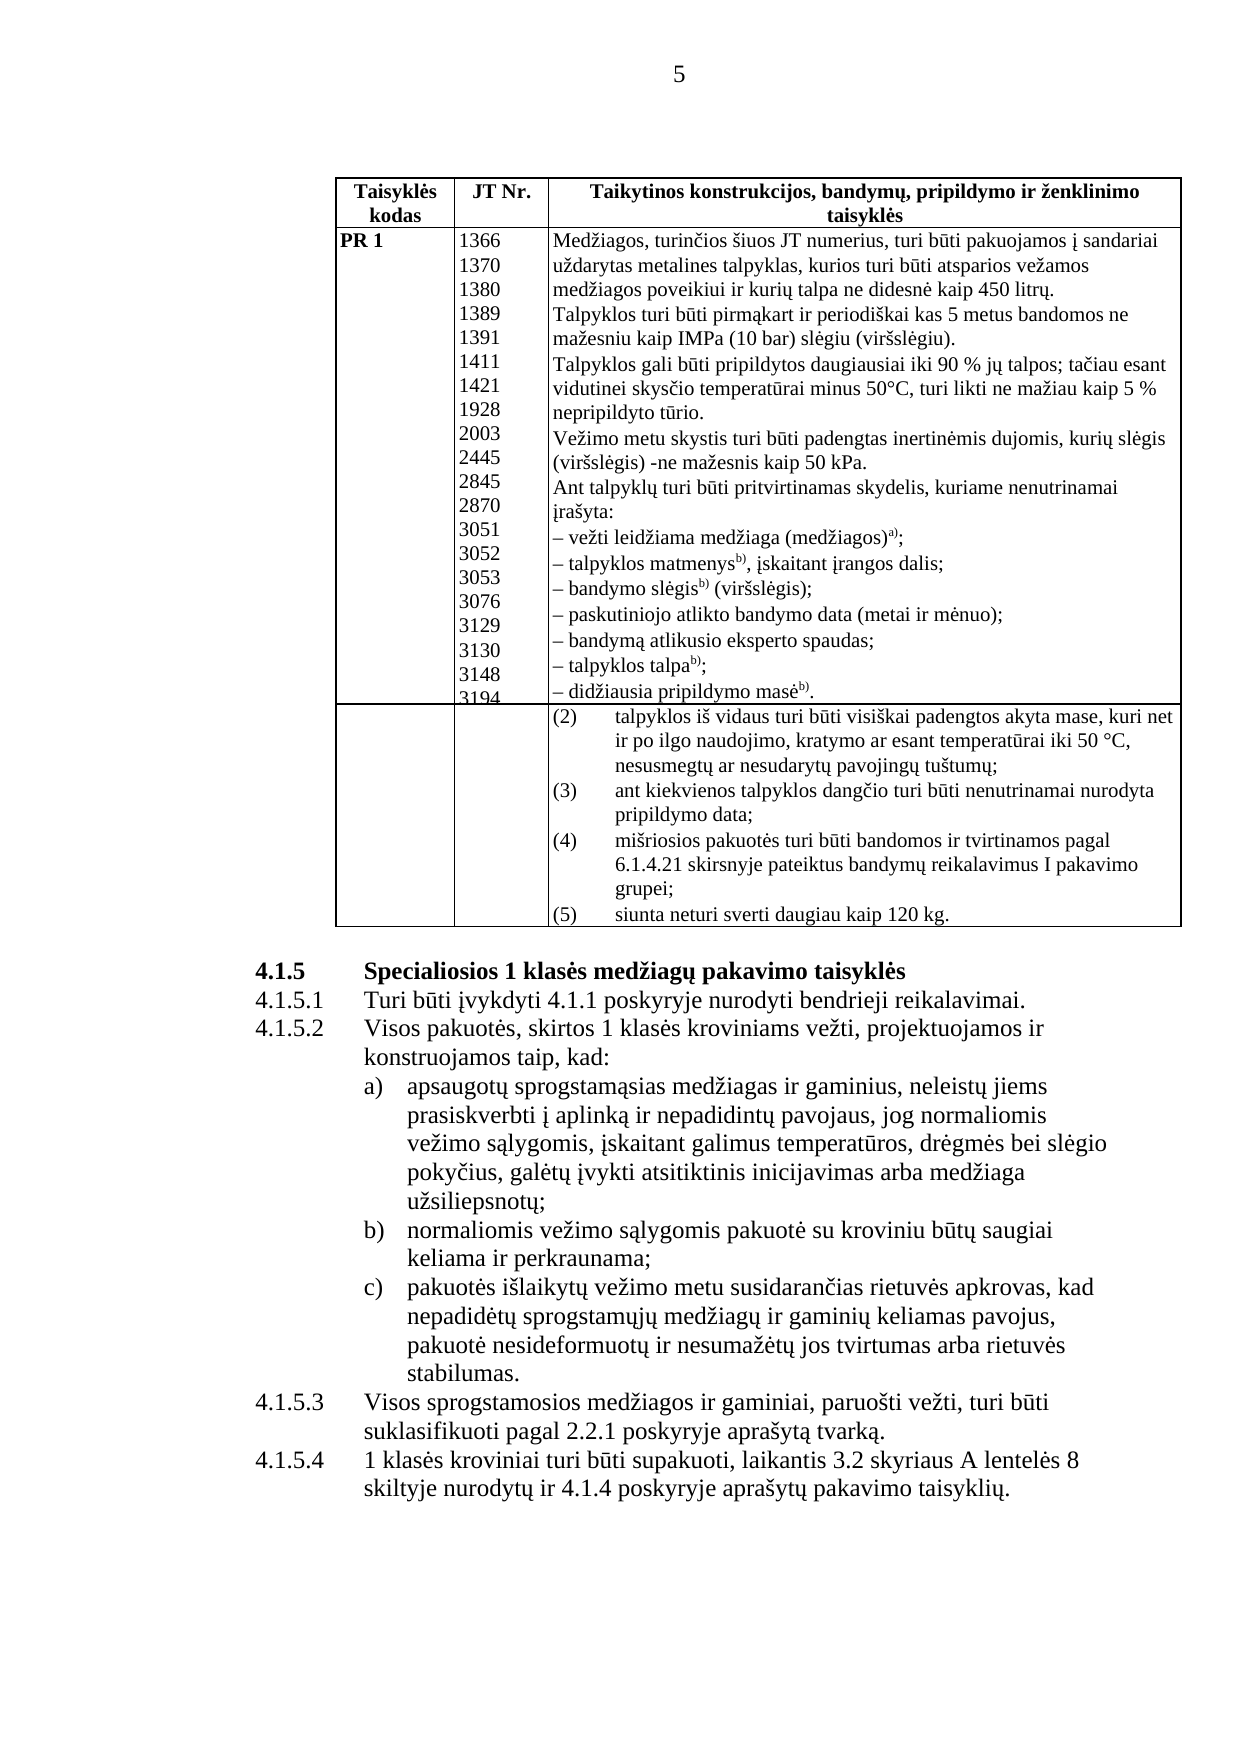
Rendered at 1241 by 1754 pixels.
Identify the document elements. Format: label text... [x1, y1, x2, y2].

table_cell [177, 703, 335, 926]
table_cell Ant talpyklų turi būti pritvirtinamas skydelis, kuriame nenutrinamai įrašyta: [549, 474, 1180, 523]
table_cell – bandymo slėgisb) (viršslėgis); [549, 575, 1180, 600]
table_cell (3) ant kiekvienos talpyklos dangčio turi būti nenutrinamai nurodyta pripildymo data; [549, 777, 1180, 826]
table_cell – vežti leidžiama medžiaga (medžiagos)a); [549, 524, 1180, 549]
table_cell – didžiausia pripildymo masėb). [549, 677, 1180, 703]
table_cell – paskutiniojo atlikto bandymo data (metai ir mėnuo); [549, 600, 1180, 626]
table_cell Vežimo metu skystis turi būti padengtas inertinėmis dujomis, kurių slėgis (viršslėgis) -ne mažesnis kaip 50 kPa. [549, 424, 1180, 474]
table_cell Talpyklos gali būti pripildytos daugiausiai iki 90 % jų talpos; tačiau esant vidutinei skysčio temperatūrai minus 50°C, turi likti ne mažiau kaip 5 % nepripildyto tūrio. [549, 350, 1180, 424]
table_cell (5) siunta neturi sverti daugiau kaip 120 kg. [549, 900, 1180, 926]
table_header 4.1.5 [355, 956, 359, 985]
table_cell – bandymą atlikusio eksperto spaudas; [549, 626, 1180, 652]
table_cell [455, 705, 548, 926]
table_cell – talpyklos matmenysb), įskaitant įrangos dalis; [549, 549, 1180, 575]
table_header [177, 177, 335, 703]
table_cell [337, 705, 454, 926]
table_header JT Nr. [455, 179, 548, 227]
table_cell Talpyklos turi būti pirmąkart ir periodiškai kas 5 metus bandomos ne mažesniu kaip IMPa (10 bar) slėgiu (viršslėgiu). [549, 301, 1180, 350]
table_cell [177, 1071, 359, 1215]
table_cell PR 1 [337, 228, 454, 703]
table_cell 4.1.5.4 [177, 1445, 359, 1502]
table_cell 4.1.5.3 [177, 1387, 359, 1445]
table_cell 4.1.5.2 [177, 1014, 359, 1071]
table_cell (4) mišriosios pakuotės turi būti bandomos ir tvirtinamos pagal 6.1.4.21 skirsnyje pateiktus bandymų reikalavimus I pakavimo grupei; [549, 826, 1180, 900]
table_cell – talpyklos talpab); [549, 652, 1180, 677]
table_header 4.1.5 [177, 956, 181, 985]
table_cell [177, 1272, 359, 1387]
table_cell [177, 1215, 359, 1272]
